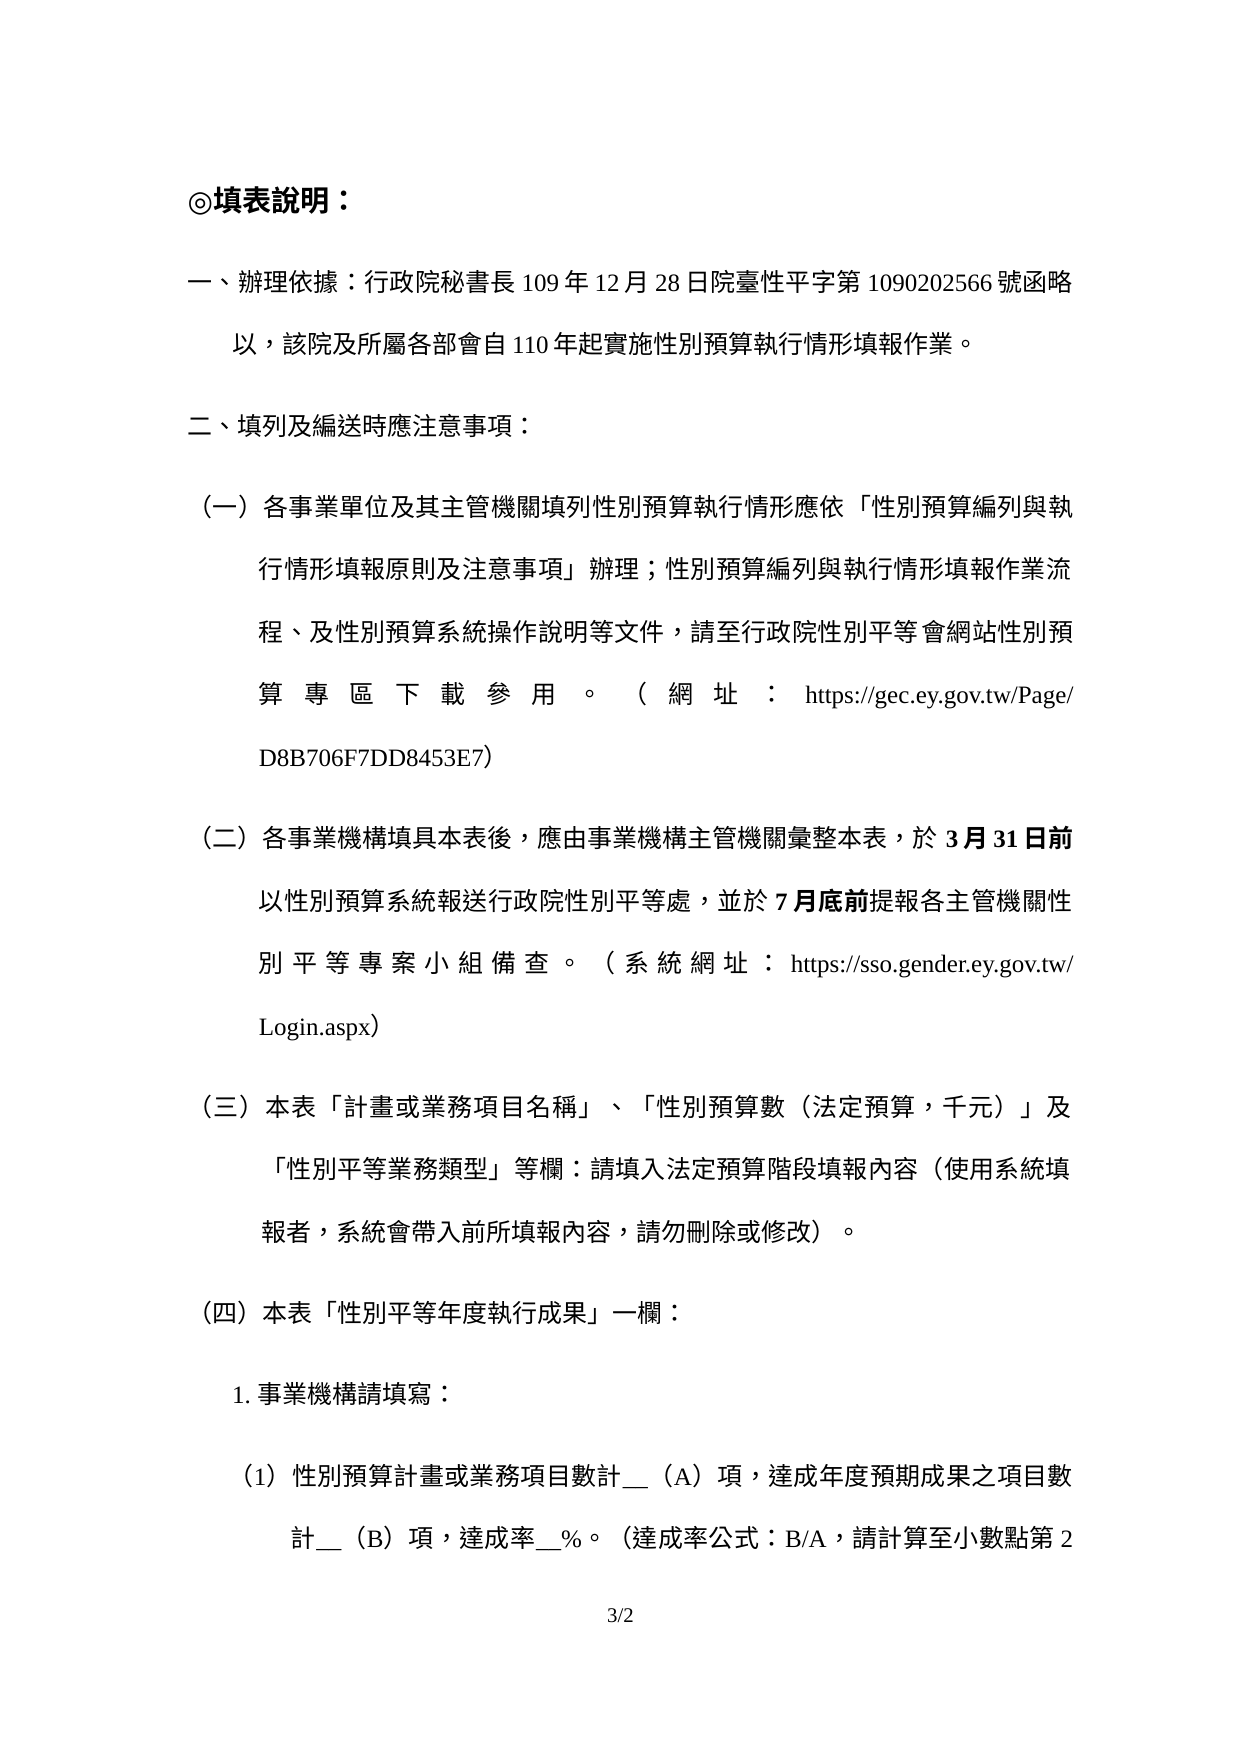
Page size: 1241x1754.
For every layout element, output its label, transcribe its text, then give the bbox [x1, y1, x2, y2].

text 一、辦理依據：行政院秘書長109年12月28日院臺性平字第1090202566號函略以，該院及所屬各部會自110年起實施性別預算執行情形填報作業。 [187, 239, 1073, 364]
text （1）性別預算計畫或業務項目數計__（A）項，達成年度預期成果之項目數計__（B）項，達成率__%。（達成率公式：B/A，請計算至小數點第2 [228, 1432, 1073, 1557]
text （四）本表「性別平等年度執行成果」一欄： [187, 1270, 1073, 1332]
text （二）各事業機構填具本表後，應由事業機構主管機關彙整本表，於3月31日前以性別預算系統報送行政院性別平等處，並於7月底前提報各主管機關性別平等專案小組備查。（系統網址：https://sso.gender.ey.gov.tw/Login.aspx） [187, 795, 1073, 1045]
text ◎填表說明： [187, 157, 1073, 220]
text （一）各事業單位及其主管機關填列性別預算執行情形應依「性別預算編列與執行情形填報原則及注意事項」辦理；性別預算編列與執行情形填報作業流程、及性別預算系統操作說明等文件，請至行政院性別平等會網站性別預算專區下載參用。（網址：https://gec.ey.gov.tw/Page/D8B706F7DD8453E7） [187, 464, 1073, 776]
text 二、填列及編送時應注意事項： [187, 382, 1073, 445]
text （三）本表「計畫或業務項目名稱」、「性別預算數（法定預算，千元）」及「性別平等業務類型」等欄：請填入法定預算階段填報內容（使用系統填報者，系統會帶入前所填報內容，請勿刪除或修改）。 [187, 1064, 1073, 1251]
text 1. 事業機構請填寫： [187, 1351, 1073, 1414]
